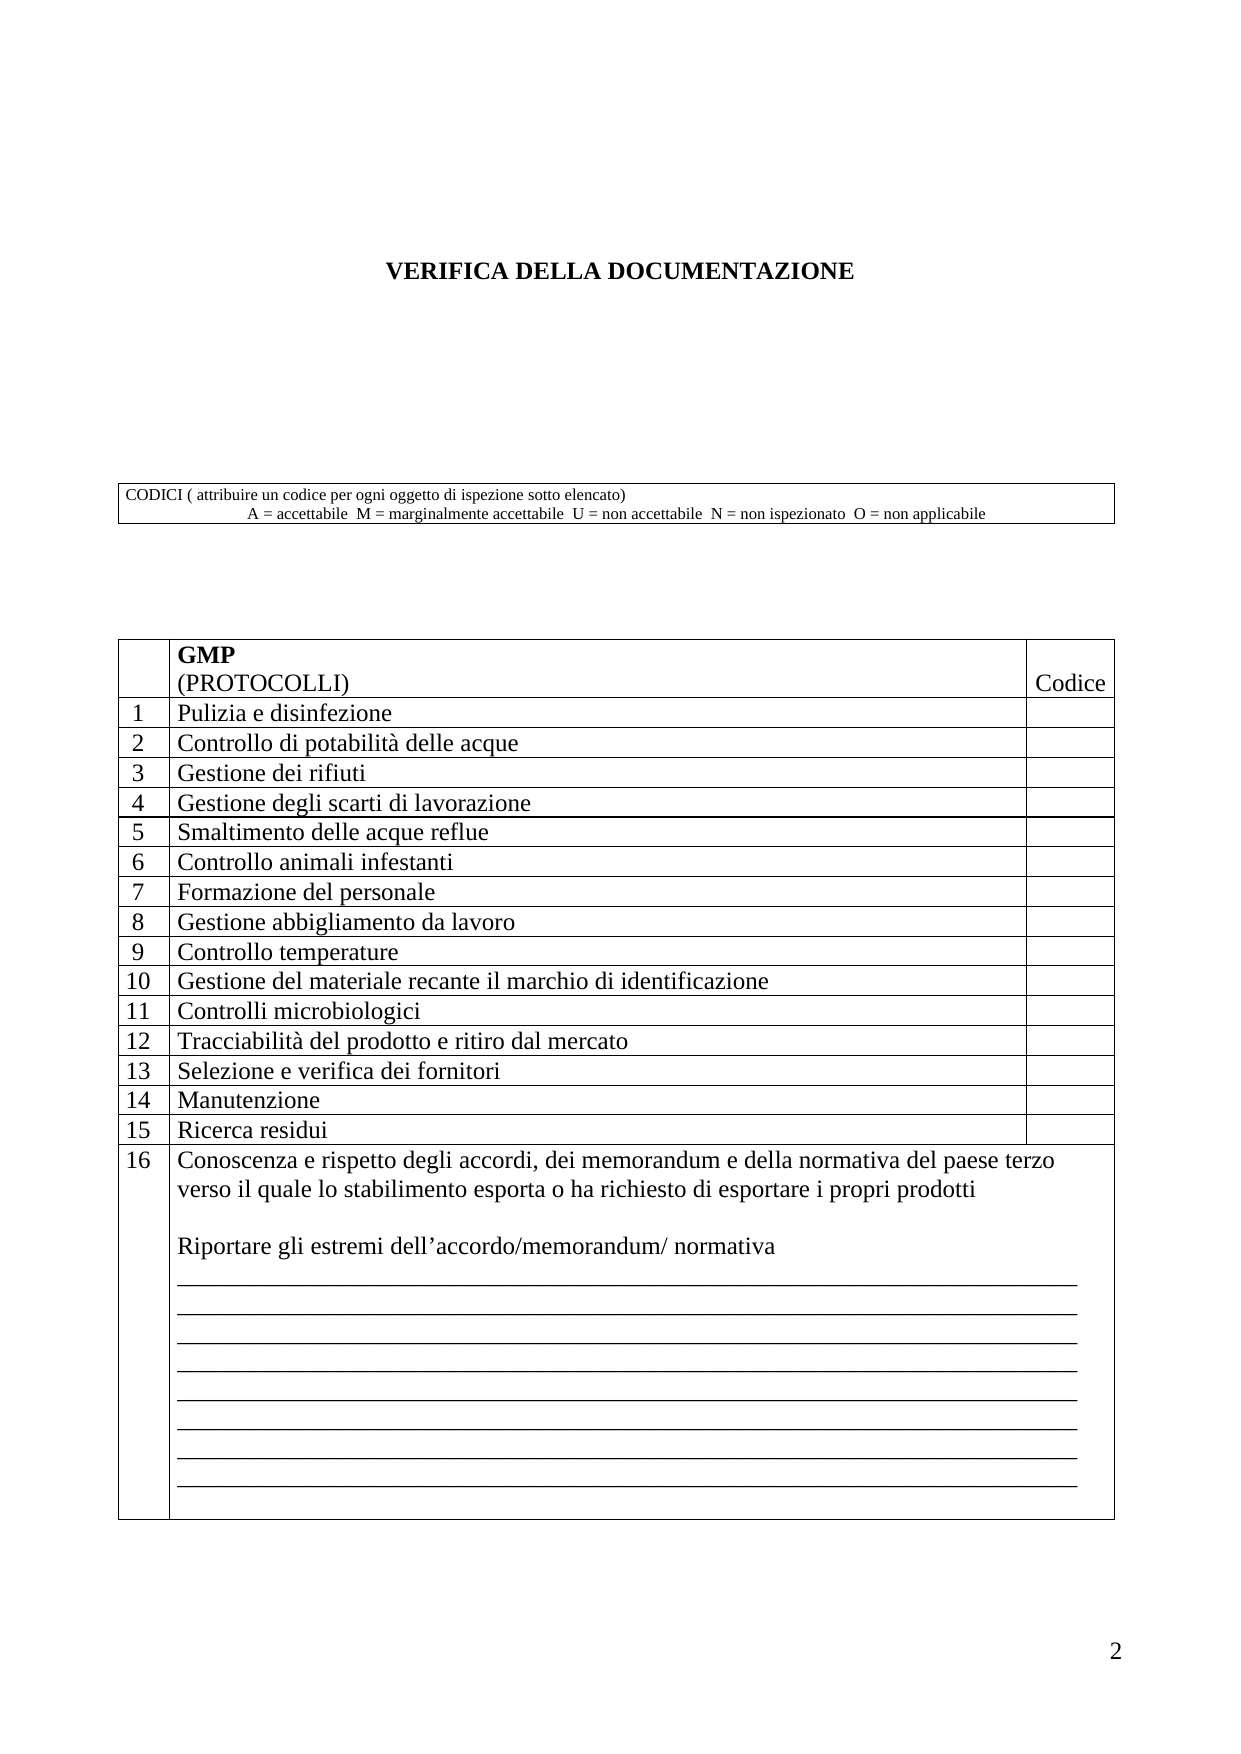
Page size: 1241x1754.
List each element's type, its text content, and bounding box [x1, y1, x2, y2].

table_cell [1027, 758, 1114, 787]
table_cell [1027, 907, 1114, 936]
table_cell [1027, 847, 1114, 876]
table_cell 3 [119, 758, 169, 787]
table_cell 10 [119, 966, 169, 995]
table_cell Conoscenza e rispetto degli accordi, dei memorandum e della normativa del paese terzo verso il quale lo stabilimento esporta o ha richiesto di esportare i propri prodotti Riportare gli estremi dell’accordo/memorandum/ normativa ________________________________________________________________________ ________________________________________________________________________ ________________________________________________________________________ ________________________________________________________________________ ________________________________________________________________________ ________________________________________________________________________ ________________________________________________________________________ ________________________________________________________________________ [170, 1145, 1114, 1519]
table_cell Gestione degli scarti di lavorazione [170, 788, 1026, 816]
table_cell 2 [119, 728, 169, 757]
table_cell 7 [119, 877, 169, 906]
table_cell [1027, 1086, 1114, 1114]
table_header [119, 640, 169, 697]
table_cell [1027, 996, 1114, 1025]
table_cell 8 [119, 907, 169, 936]
table_cell Controllo temperature [170, 937, 1026, 965]
table_cell 6 [119, 847, 169, 876]
table_cell [1027, 1056, 1114, 1084]
table_cell 1 [119, 698, 169, 727]
table_header gmP (PROTOCOLLI) [170, 640, 1026, 697]
table_cell [1027, 1026, 1114, 1055]
table_header CODICI ( attribuire un codice per ogni oggetto di ispezione sotto elencato) A = accettabile M = marginalmente accettabile U = non accettabile N = non ispezionato O = non applicabile [119, 484, 1114, 523]
table_cell [1027, 1115, 1114, 1144]
subtitle VERIFICA DELLA DOCUMENTAZIONE [118, 256, 1122, 285]
table_cell [1027, 788, 1114, 816]
table_cell [1027, 937, 1114, 965]
table_cell Controllo di potabilità delle acque [170, 728, 1026, 757]
table_cell Manutenzione [170, 1086, 1026, 1114]
table_cell Selezione e verifica dei fornitori [170, 1056, 1026, 1084]
table_cell [1027, 877, 1114, 906]
table_cell Formazione del personale [170, 877, 1026, 906]
table_cell Pulizia e disinfezione [170, 698, 1026, 727]
table_cell Controllo animali infestanti [170, 847, 1026, 876]
table_cell Smaltimento delle acque reflue [170, 818, 1026, 846]
table_cell 5 [119, 818, 169, 846]
table_cell Tracciabilità del prodotto e ritiro dal mercato [170, 1026, 1026, 1055]
table_cell [1027, 698, 1114, 727]
table_cell Gestione dei rifiuti [170, 758, 1026, 787]
table_cell Gestione del materiale recante il marchio di identificazione [170, 966, 1026, 995]
table_cell 16 [119, 1145, 169, 1519]
table_header Codice [1027, 640, 1114, 697]
table_cell [1027, 728, 1114, 757]
table_cell 13 [119, 1056, 169, 1084]
table_cell 9 [119, 937, 169, 965]
table_cell Controlli microbiologici [170, 996, 1026, 1025]
table_cell 4 [119, 788, 169, 816]
table_cell 15 [119, 1115, 169, 1144]
table_cell Ricerca residui [170, 1115, 1026, 1144]
table_cell [1027, 966, 1114, 995]
table_cell 14 [119, 1086, 169, 1114]
table_cell 12 [119, 1026, 169, 1055]
table_cell Gestione abbigliamento da lavoro [170, 907, 1026, 936]
table_cell 11 [119, 996, 169, 1025]
table_cell [1027, 818, 1114, 846]
